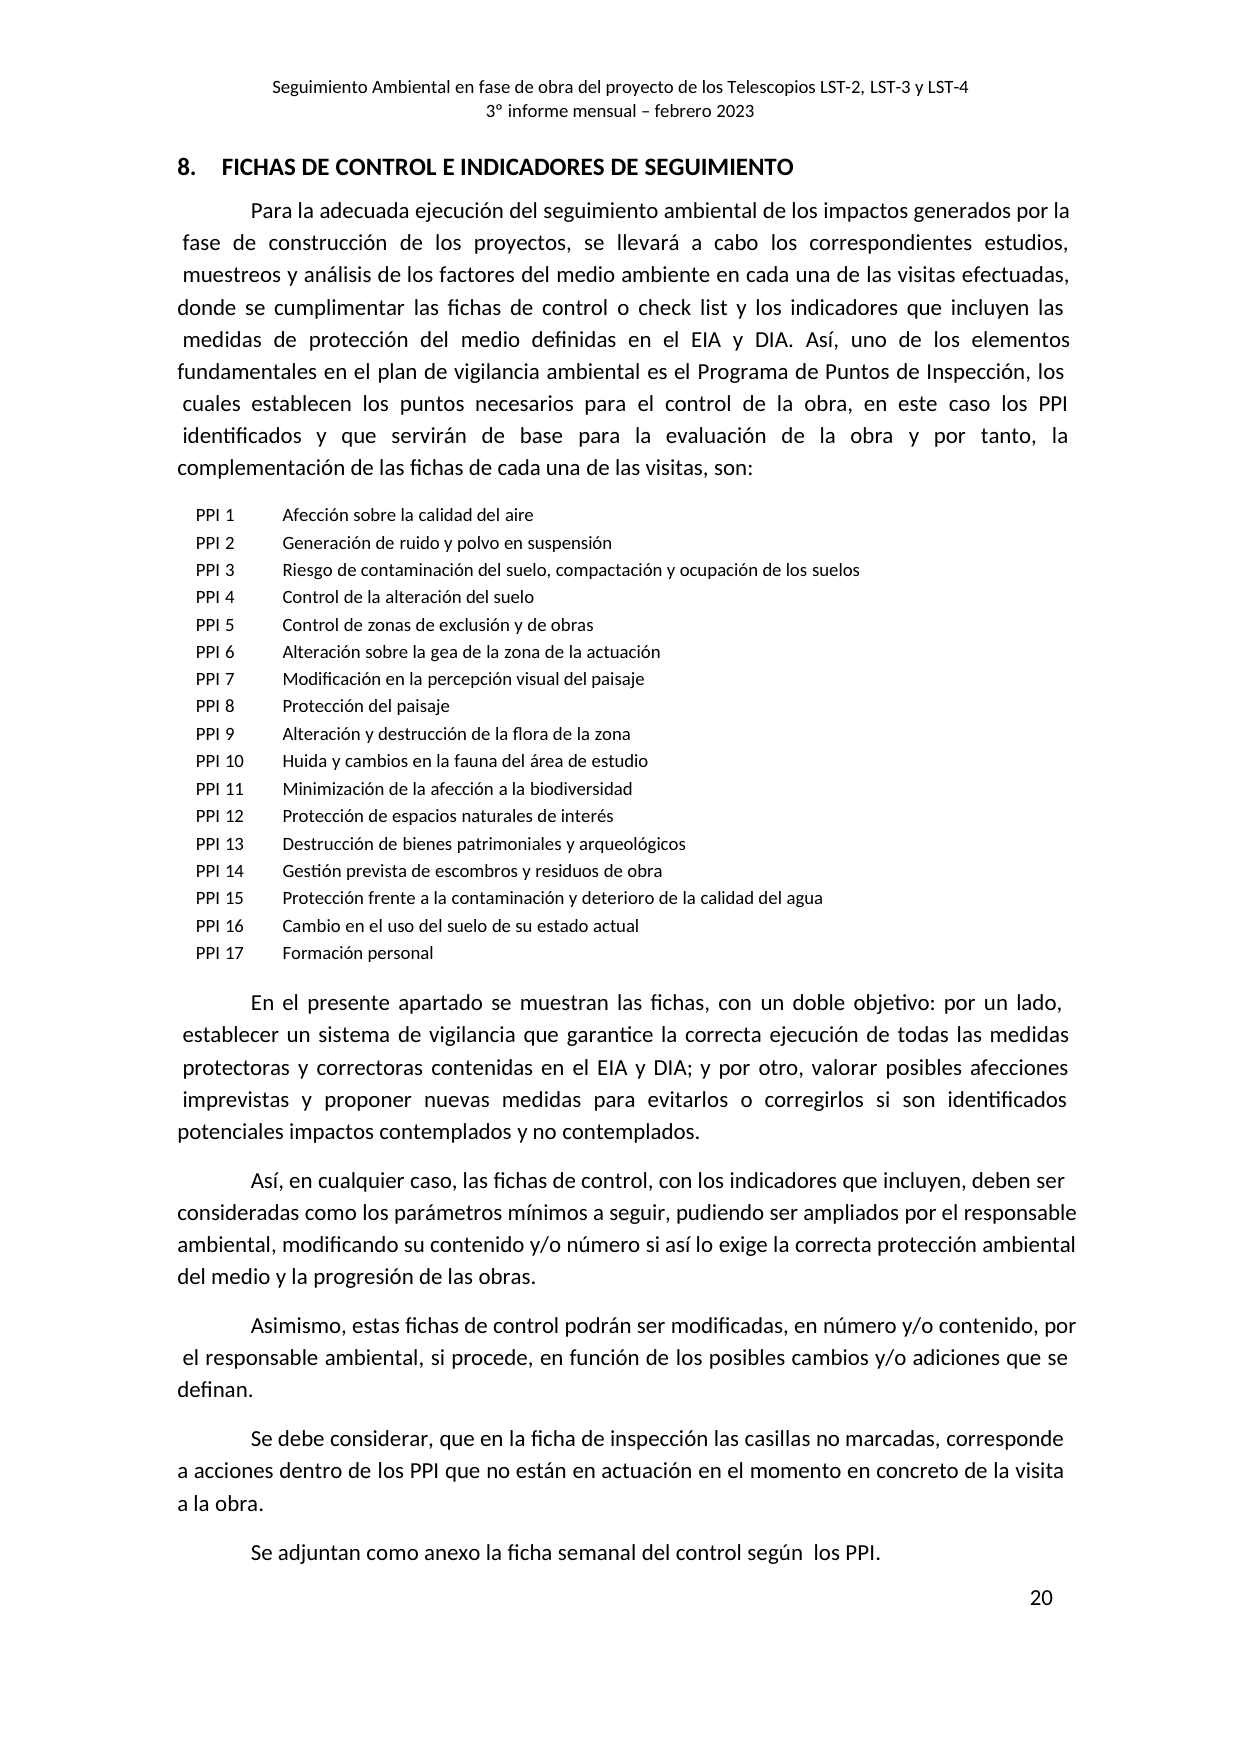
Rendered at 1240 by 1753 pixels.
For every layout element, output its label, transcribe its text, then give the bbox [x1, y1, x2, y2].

text PPI 2 Generación de ruido y polvo en suspensión [196, 530, 1229, 554]
text En el presente apartado se muestran las fichas, con un doble objetivo: por un lado, establecer un sistema de vigilancia que garantice la correcta ejecución de todas las medidas protectoras y correctoras contenidas en el EIA y DIA; y por otro, valorar posibles afecciones imprevistas y proponer nuevas medidas para evitarlos o corregirlos si son identificados potenciales impactos contemplados y no contemplados. [177, 985, 1229, 1146]
text PPI 5 Control de zonas de exclusión y de obras PPI 6 Alteración sobre la gea de la zona de la actuación PPI 7 Modificación en la percepción visual del paisaje PPI 8 Protección del paisaje [196, 609, 1229, 718]
text PPI 3 Riesgo de contaminación del suelo, compactación y ocupación de los suelos PPI 4 Control de la alteración del suelo [196, 554, 1229, 609]
text Seguimiento Ambiental en fase de obra del proyecto de los Telescopios LST-2, LST-3 y LST-4 3º informe mensual – febrero 2023 [272, 74, 1229, 123]
text Asimismo, estas fichas de control podrán ser modificadas, en número y/o contenido, por el responsable ambiental, si procede, en función de los posibles cambios y/o adiciones que se definan. [177, 1308, 1229, 1404]
text 20 [1029, 1582, 1229, 1611]
text Se adjuntan como anexo la ficha semanal del control según los PPI. [251, 1537, 1229, 1566]
text PPI 1 Afección sobre la calidad del aire [196, 502, 1229, 527]
text Para la adecuada ejecución del seguimiento ambiental de los impactos generados por la fase de construcción de los proyectos, se llevará a cabo los correspondientes estudios, muestreos y análisis de los factores del medio ambiente en cada una de las visitas efectuadas, donde se cumplimentar las fichas de control o check list y los indicadores que incluyen las medidas de protección del medio definidas en el EIA y DIA. Así, uno de los elementos fundamentales en el plan de vigilancia ambiental es el Programa de Puntos de Inspección, los cuales establecen los puntos necesarios para el control de la obra, en este caso los PPI identificados y que servirán de base para la evaluación de la obra y por tanto, la complementación de las fichas de cada una de las visitas, son: [177, 193, 1229, 482]
text Así, en cualquier caso, las fichas de control, con los indicadores que incluyen, deben ser consideradas como los parámetros mínimos a seguir, pudiendo ser ampliados por el responsable ambiental, modificando su contenido y/o número si así lo exige la correcta protección ambiental del medio y la progresión de las obras. [177, 1162, 1229, 1291]
text PPI 9 Alteración y destrucción de la flora de la zona PPI 10 Huida y cambios en la fauna del área de estudio PPI 11 Minimización de la afección a la biodiversidad PPI 12 Protección de espacios naturales de interés PPI 13 Destrucción de bienes patrimoniales y arqueológicos PPI 14 Gestión prevista de escombros y residuos de obra PPI 15 Protección frente a la contaminación y deterioro de la calidad del agua PPI 16 Cambio en el uso del suelo de su estado actual PPI 17 Formación personal [196, 718, 1229, 965]
text 8. FICHAS DE CONTROL E INDICADORES DE SEGUIMIENTO [177, 150, 1229, 182]
text Se debe considerar, que en la ficha de inspección las casillas no marcadas, corresponde a acciones dentro de los PPI que no están en actuación en el momento en concreto de la visita a la obra. [177, 1421, 1229, 1518]
